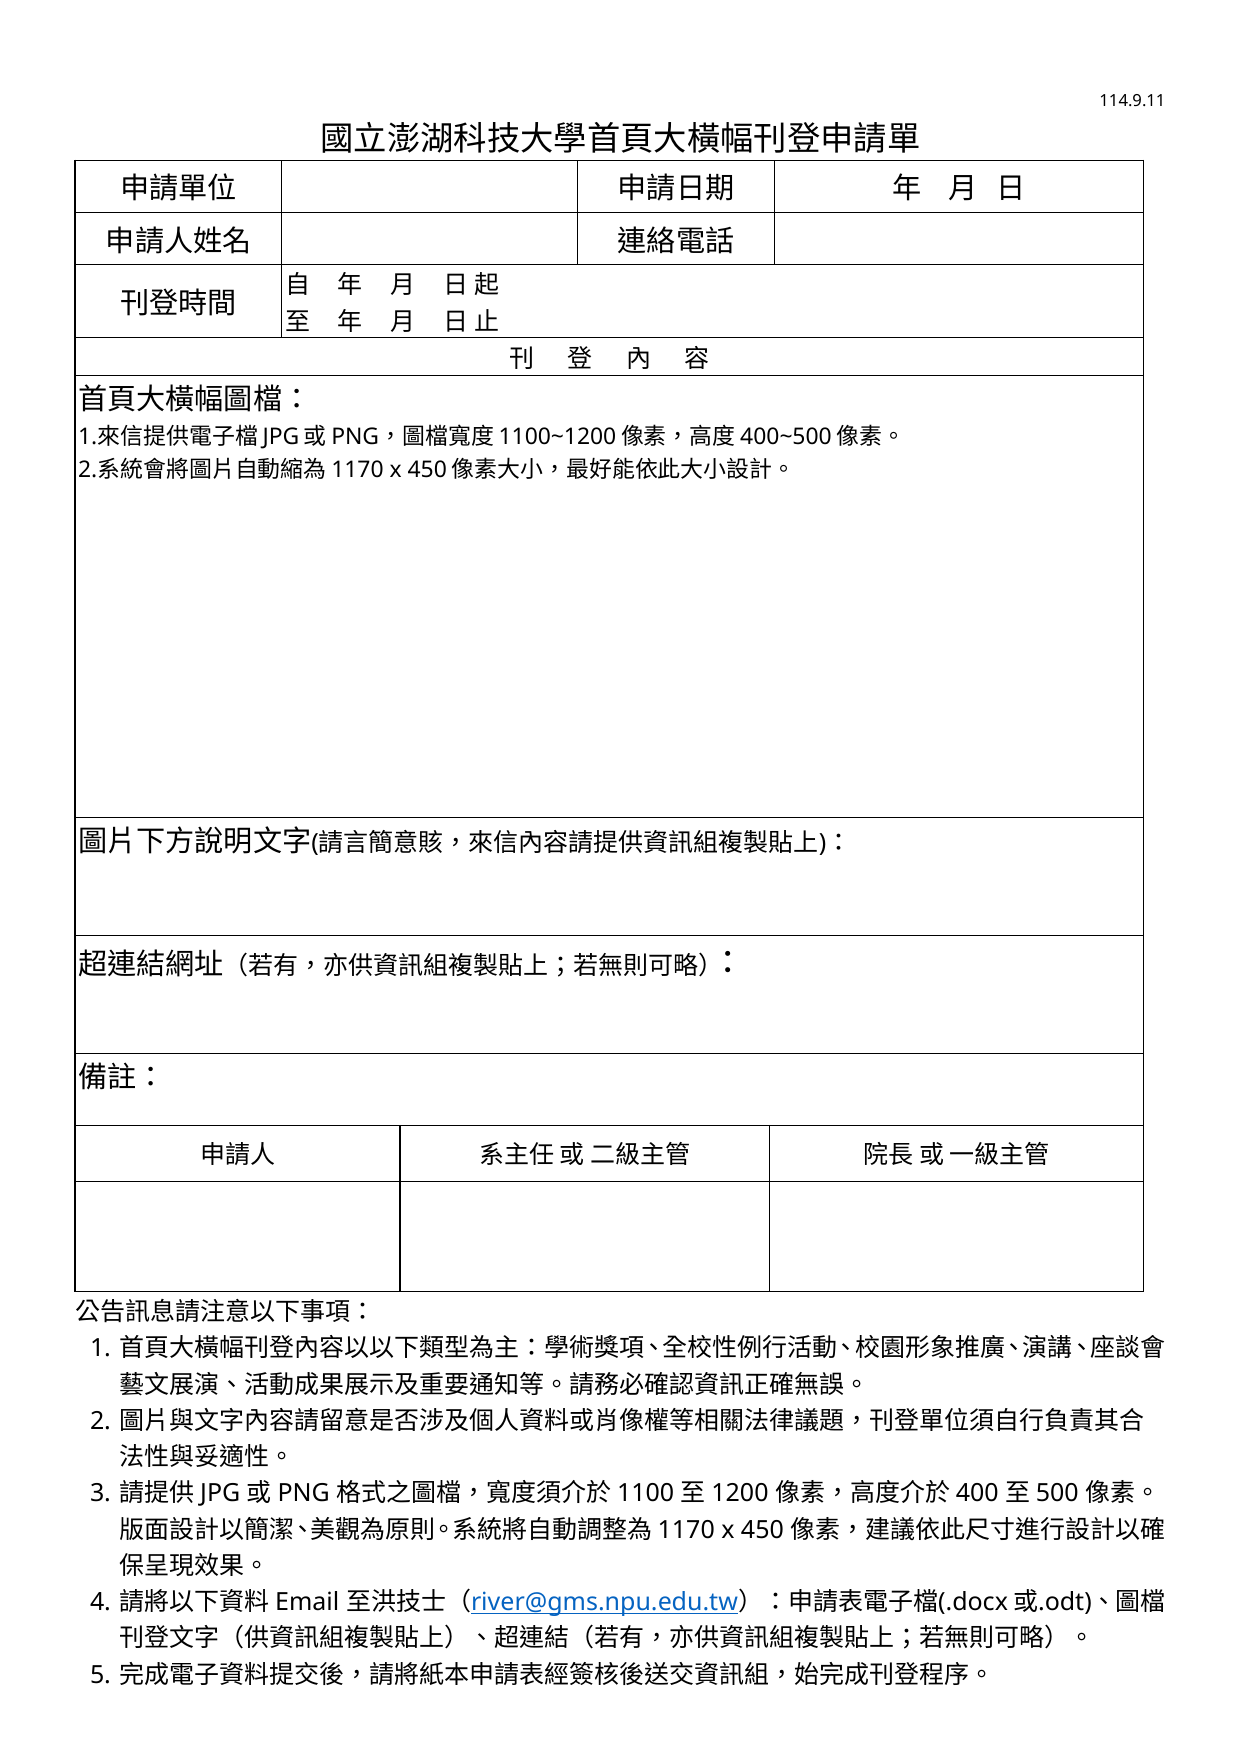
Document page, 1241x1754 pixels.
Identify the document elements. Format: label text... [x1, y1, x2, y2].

list 請提供 JPG 或 PNG 格式之圖檔，寬度須介於 1100 至 1200 像素，高度介於 400 至 500 像素。版面設計以簡潔、美觀為原則。系統將自動調整為 1170 x 450 像素，建議依此尺寸進行設計以確保呈現效果。 [90, 1473, 1165, 1582]
table_cell 連絡電話 [578, 213, 774, 264]
table_cell 院長 或 一級主管 [770, 1126, 1143, 1181]
list 首頁大橫幅刊登內容以以下類型為主：學術獎項、全校性例行活動、校園形象推廣、演講、座談會、藝文展演、活動成果展示及重要通知等。請務必確認資訊正確無誤。 [90, 1328, 1165, 1400]
list 請將以下資料 Email 至洪技士（river@gms.npu.edu.tw）：申請表電子檔(.docx或.odt)、圖檔、刊登文字（供資訊組複製貼上）、超連結（若有，亦供資訊組複製貼上；若無則可略）。 [90, 1582, 1165, 1654]
table_cell 系主任 或 二級主管 [401, 1126, 769, 1181]
table_header 申請日期 [578, 161, 774, 212]
table_cell [770, 1182, 1143, 1291]
table_cell 申請人姓名 [76, 213, 281, 264]
table_cell 申請人 [76, 1126, 399, 1181]
table_cell 刊登時間 [76, 265, 281, 337]
text 公告訊息請注意以下事項： [75, 1292, 1165, 1328]
table_cell 首頁大橫幅圖檔： 1.來信提供電子檔JPG或PNG，圖檔寬度1100~1200像素，高度400~500像素。 2.系統會將圖片自動縮為1170 x 450像素大小，最好能依此大小設計。 [76, 376, 1143, 817]
text 國立澎湖科技大學首頁大橫幅刊登申請單 [75, 111, 1165, 159]
table_cell [775, 213, 1143, 264]
list 圖片與文字內容請留意是否涉及個人資料或肖像權等相關法律議題，刊登單位須自行負責其合法性與妥適性。 [90, 1400, 1165, 1473]
table_header [282, 161, 577, 212]
list 完成電子資料提交後，請將紙本申請表經簽核後送交資訊組，始完成刊登程序。 [90, 1654, 1165, 1690]
table_cell 圖片下方說明文字(請言簡意賅，來信內容請提供資訊組複製貼上)： [76, 818, 1143, 935]
table_cell [401, 1182, 769, 1291]
table_header 年 月 日 [775, 161, 1143, 212]
table_cell 超連結網址（若有，亦供資訊組複製貼上；若無則可略）： [76, 936, 1143, 1053]
table_cell 備註： [76, 1054, 1143, 1125]
table_cell [282, 213, 577, 264]
table_cell [76, 1182, 399, 1291]
table_header 申請單位 [76, 161, 281, 212]
table_cell 自 年 月 日 起 至 年 月 日 止 [282, 265, 1143, 337]
table_cell 刊 登 內 容 [76, 338, 1143, 374]
